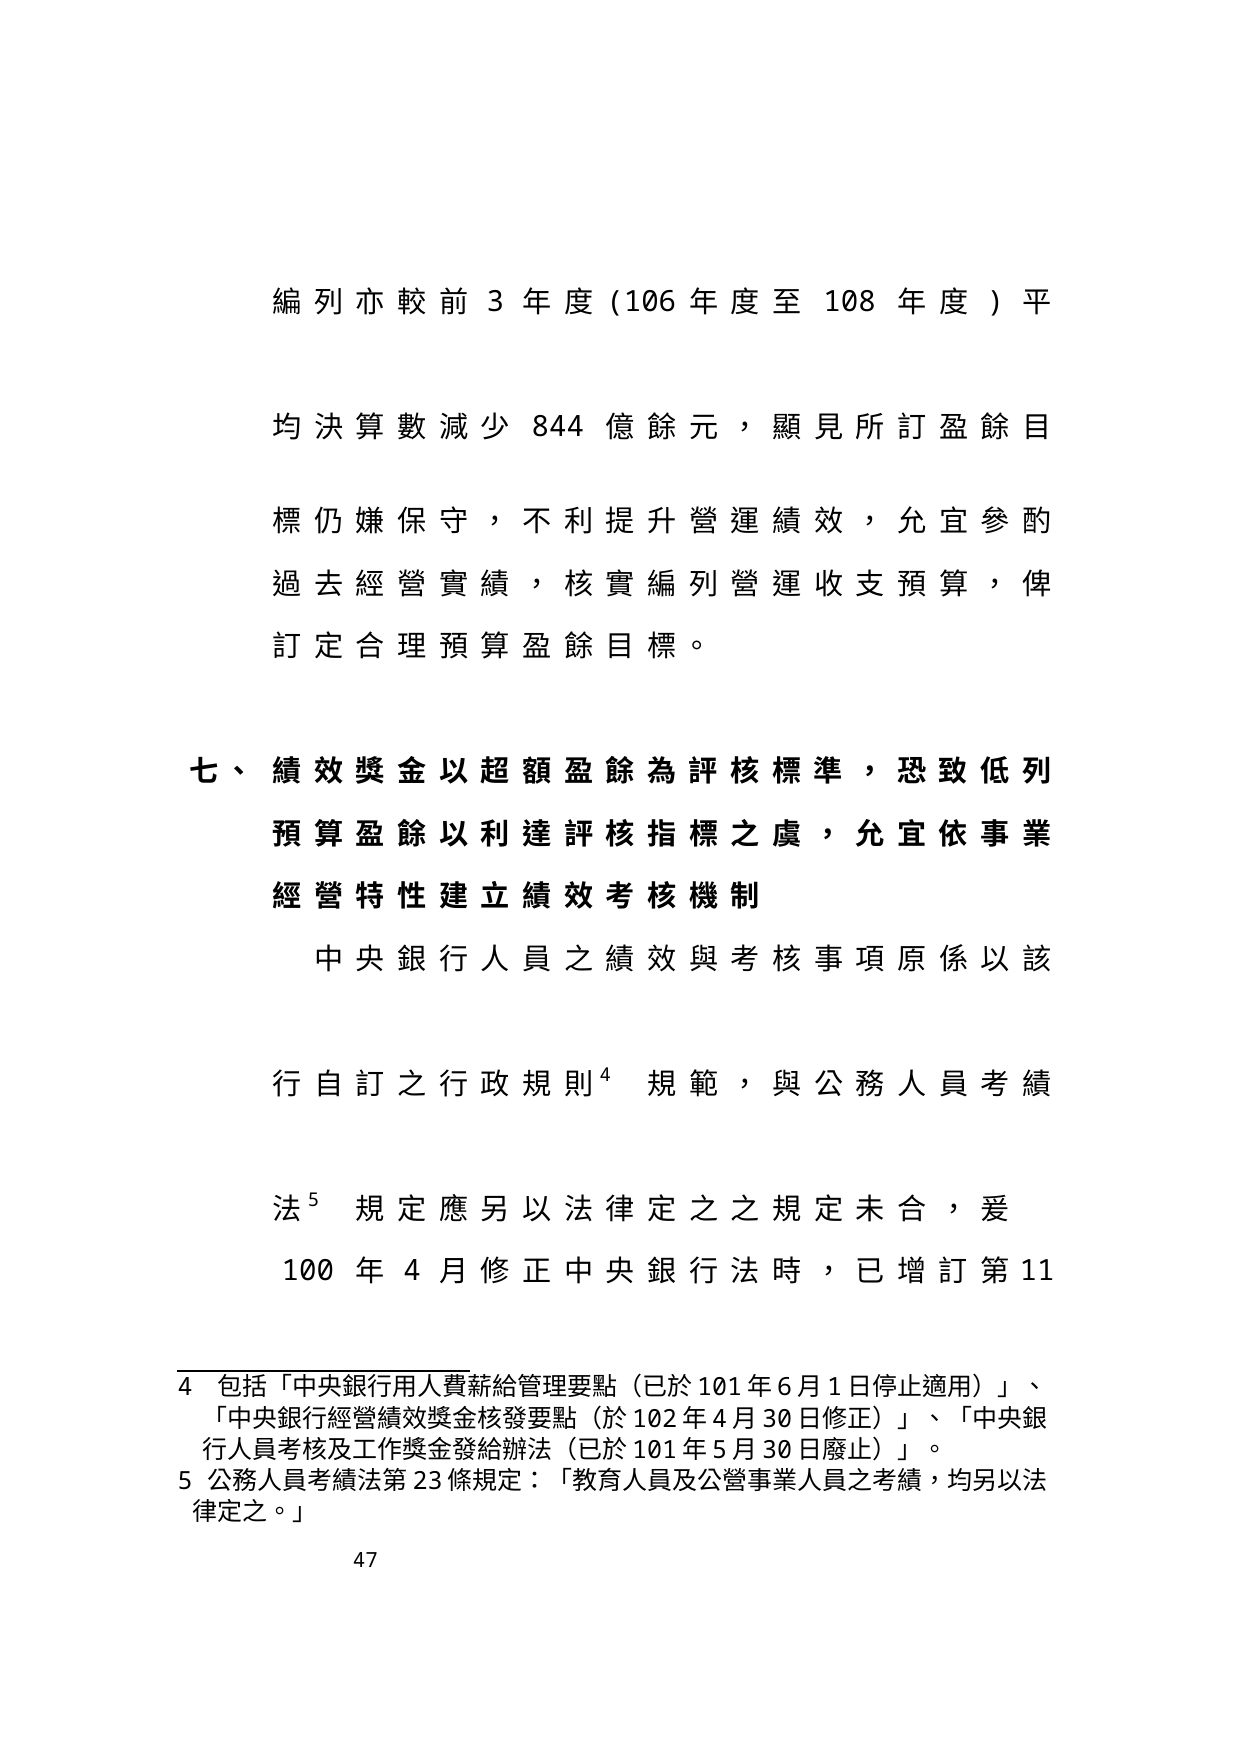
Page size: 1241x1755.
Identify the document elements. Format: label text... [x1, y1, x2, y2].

text 七、績效獎金以超額盈餘為評核標準，恐致低列預算盈餘以利達評核指標之虞，允宜依事業經營特性建立績效考核機制 [183, 727, 1058, 915]
text 包括「中央銀行用人費薪給管理要點（已於101年6月1日停止適用）」、「中央銀行經營績效獎金核發要點（於102年4月30日修正）」、「中央銀行人員考核及工作獎金發給辦法（已於101年5月30日廢止）」。 [177, 1371, 1063, 1464]
text 編列亦較前3年度(106年度至108年度)平均決算數減少844億餘元，顯見所訂盈餘目標仍嫌保守，不利提升營運績效，允宜參酌過去經營實績，核實編列營運收支預算，俾訂定合理預算盈餘目標。 [242, 227, 1058, 665]
text 中央銀行人員之績效與考核事項原係以該行自訂之行政規則規範，與公務人員考績法規定應另以法律定之之規定未合，爰100年4月修正中央銀行法時，已增訂第11條之1，賦予央行薪給、獎金、福利等人事管理事項之法源。故央行101年5月訂定「中央銀行人事管理準則」，並依該準則第16條第2項規定，於101年10月15日修正「中央銀行經營績效獎金核發要點」。嗣因本院審查102年度中央政府總預算案通案決議(十二)：「自101年度起，國營事業有盈餘者，始得發放績效獎金，但不得超過1.2個月。」及102年1月11日本院通過決議，公營事業機構經營績效獎金核算辦法應對同主管部會、產業、組織型態及經營模式之事業機構，訂定足資公平激勵各該公營事業機構之合理績效計算及核發標準。央行爰於102年4月30日再修訂其經營績效獎金核發要點，俾據以辦理央行經營績效獎金之發放。 [242, 915, 1058, 1290]
text 公務人員考績法第23條規定：「教育人員及公營事業人員之考績，均另以法律定之。」 [177, 1464, 1063, 1527]
